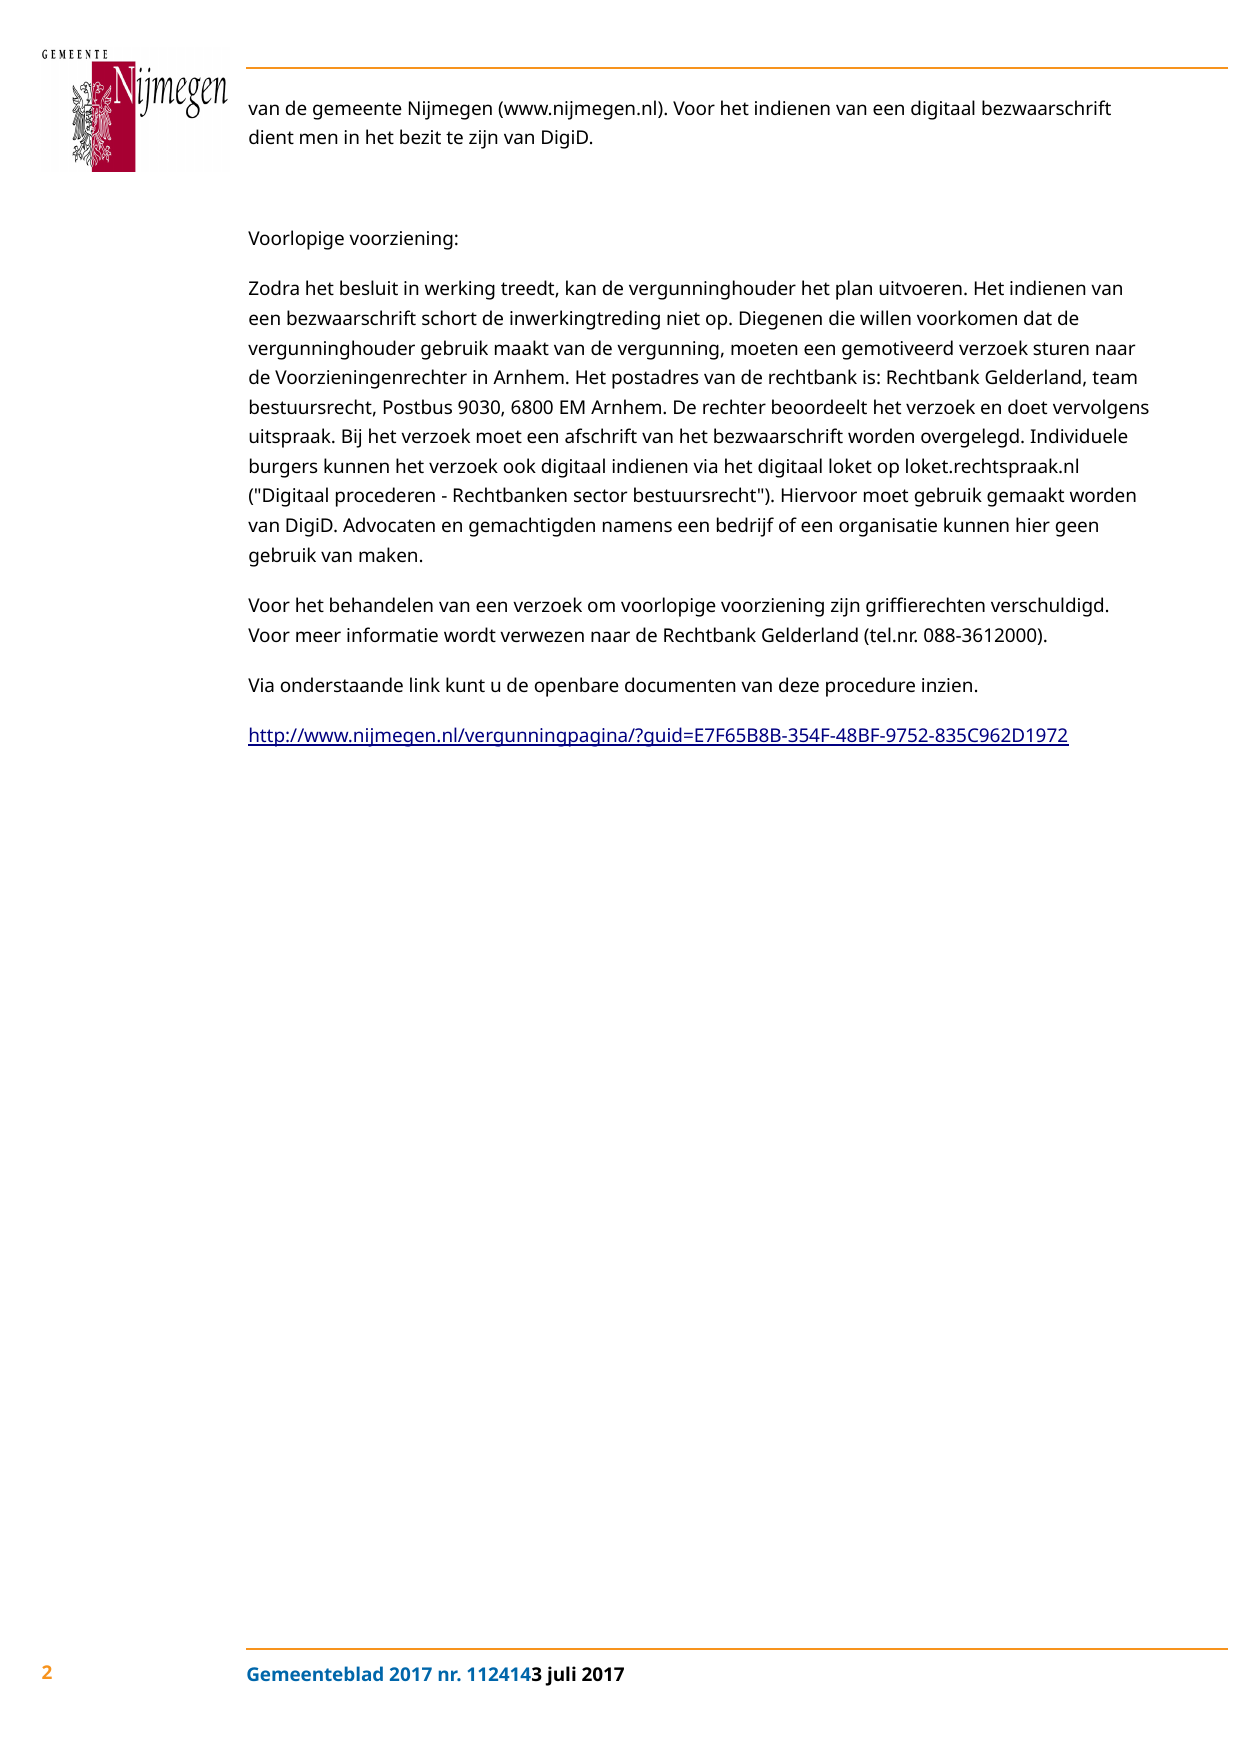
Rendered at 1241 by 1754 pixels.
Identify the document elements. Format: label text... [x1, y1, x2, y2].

text Voorlopige voorziening: [248, 225, 1152, 251]
text Zodra het besluit in werking treedt, kan de vergunninghouder het plan uitvoeren. Het indienen van een bezwaarschrift schort de inwerkingtreding niet op. Diegenen die willen voorkomen dat de vergunninghouder gebruik maakt van de vergunning, moeten een gemotiveerd verzoek sturen naar de Voorzieningenrechter in Arnhem. Het postadres van de rechtbank is: Rechtbank Gelderland, team bestuursrecht, Postbus 9030, 6800 EM Arnhem. De rechter beoordeelt het verzoek en doet vervolgens uitspraak. Bij het verzoek moet een afschrift van het bezwaarschrift worden overgelegd. Individuele burgers kunnen het verzoek ook digitaal indienen via het digitaal loket op loket.rechtspraak.nl ("Digitaal procederen - Rechtbanken sector bestuursrecht"). Hiervoor moet gebruik gemaakt worden van DigiD. Advocaten en gemachtigden namens een bedrijf of een organisatie kunnen hier geen gebruik van maken. [248, 276, 1152, 568]
text van de gemeente Nijmegen (www.nijmegen.nl). Voor het indienen van een digitaal bezwaarschrift dient men in het bezit te zijn van DigiD. [248, 95, 1152, 150]
picture [41, 47, 231, 172]
text Voor het behandelen van een verzoek om voorlopige voorziening zijn griffierechten verschuldigd. Voor meer informatie wordt verwezen naar de Rechtbank Gelderland (tel.nr. 088-3612000). [248, 592, 1152, 648]
text Via onderstaande link kunt u de openbare documenten van deze procedure inzien. [248, 672, 1152, 698]
text http://www.nijmegen.nl/vergunningpagina/?guid=E7F65B8B-354F-48BF-9752-835C962D1972 [248, 723, 1152, 748]
